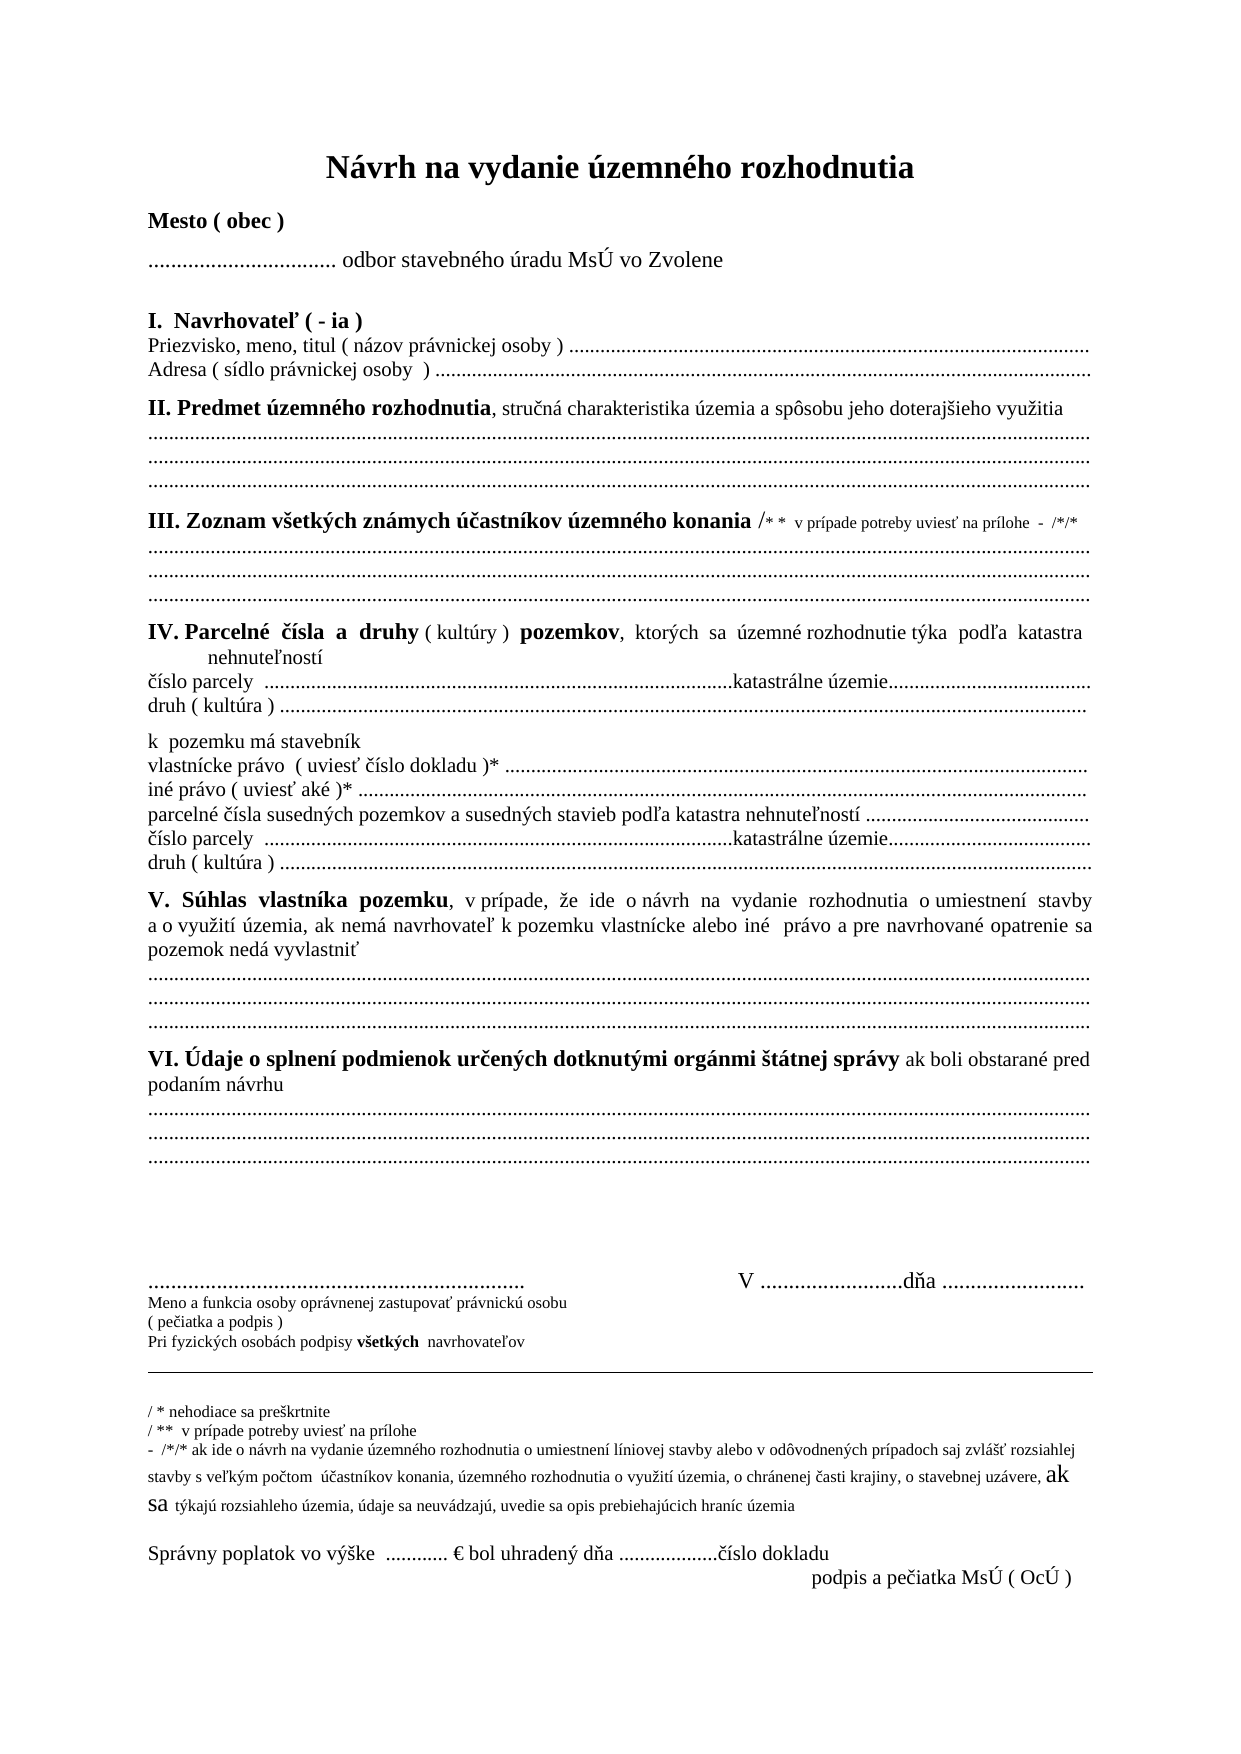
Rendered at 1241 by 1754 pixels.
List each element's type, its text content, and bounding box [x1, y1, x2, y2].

text III. Zoznam všetkých známych účastníkov územného konania /* * v prípade potreby uviesť na prílohe - /*/* [148, 505, 1093, 533]
text ..................................................................................................................................................................................... [148, 985, 1093, 1009]
text Priezvisko, meno, titul ( názov právnickej osoby ) .................................................................................................... Adresa ( sídlo právnickej osoby ) .............................................................................................................................. [148, 333, 1093, 381]
subtitle IV. Parcelné čísla a druhy ( kultúry ) pozemkov, ktorých sa územné rozhodnutie týka podľa katastra nehnuteľností [148, 618, 1093, 669]
text / * nehodiace sa preškrtnite [148, 1402, 1093, 1421]
text ..................................................................................................................................................................................... [148, 1096, 1093, 1120]
text k pozemku má stavebník [148, 729, 1093, 753]
text ..................................................................................................................................................................................... [148, 444, 1093, 468]
text ..................................................................................................................................................................................... [148, 582, 1093, 606]
text / ** v prípade potreby uviesť na prílohe [148, 1421, 1093, 1440]
text .................................................................. V .........................dňa ......................... [148, 1267, 1093, 1293]
text parcelné čísla susedných pozemkov a susedných stavieb podľa katastra nehnuteľností ........................................... [148, 801, 1093, 826]
subtitle Návrh na vydanie územného rozhodnutia [148, 148, 1093, 186]
text II. Predmet územného rozhodnutia, stručná charakteristika územia a spôsobu jeho doterajšieho využitia [148, 394, 1093, 420]
text ..................................................................................................................................................................................... [148, 1120, 1093, 1144]
text ................................. odbor stavebného úradu MsÚ vo Zvolene [148, 246, 1093, 273]
text ..................................................................................................................................................................................... [148, 533, 1093, 558]
text VI. Údaje o splnení podmienok určených dotknutými orgánmi štátnej správy ak boli obstarané pred podaním návrhu [148, 1045, 1093, 1096]
text podpis a pečiatka MsÚ ( OcÚ ) [738, 1565, 1093, 1589]
subtitle I. Navrhovateľ ( - ia ) [148, 307, 1093, 333]
text číslo parcely ..........................................................................................katastrálne územie....................................... druh ( kultúra ) ........................................................................................................................................................... [148, 669, 1093, 717]
text Pri fyzických osobách podpisy všetkých navrhovateľov [148, 1331, 1093, 1351]
text ..................................................................................................................................................................................... [148, 961, 1093, 985]
text V. Súhlas vlastníka pozemku, v prípade, že ide o návrh na vydanie rozhodnutia o umiestnení stavby a o využití územia, ak nemá navrhovateľ k pozemku vlastnícke alebo iné právo a pre navrhované opatrenie sa pozemok nedá vyvlastniť [148, 886, 1093, 961]
text ..................................................................................................................................................................................... [148, 1009, 1093, 1033]
text ..................................................................................................................................................................................... [148, 468, 1093, 492]
text ..................................................................................................................................................................................... [148, 1144, 1093, 1168]
text ..................................................................................................................................................................................... [148, 420, 1093, 444]
text iné právo ( uviesť aké )* ............................................................................................................................................ [148, 777, 1093, 801]
text číslo parcely ..........................................................................................katastrálne územie....................................... druh ( kultúra ) ............................................................................................................................................................ [148, 826, 1093, 874]
text - /*/* ak ide o návrh na vydanie územného rozhodnutia o umiestnení líniovej stavby alebo v odôvodnených prípadoch saj zvlášť rozsiahlej stavby s veľkým počtom účastníkov konania, územného rozhodnutia o využití územia, o chránenej časti krajiny, o stavebnej uzávere, ak sa týkajú rozsiahleho územia, údaje sa neuvádzajú, uvedie sa opis prebiehajúcich hraníc územia [148, 1440, 1093, 1517]
text ..................................................................................................................................................................................... [148, 558, 1093, 582]
text Meno a funkcia osoby oprávnenej zastupovať právnickú osobu [148, 1293, 1093, 1312]
text Správny poplatok vo výške ............ € bol uhradený dňa ...................číslo dokladu [148, 1541, 1093, 1565]
text ( pečiatka a podpis ) [148, 1312, 1093, 1331]
text Mesto ( obec ) [148, 207, 1093, 234]
text vlastnícke právo ( uviesť číslo dokladu )* ................................................................................................................ [148, 753, 1093, 777]
